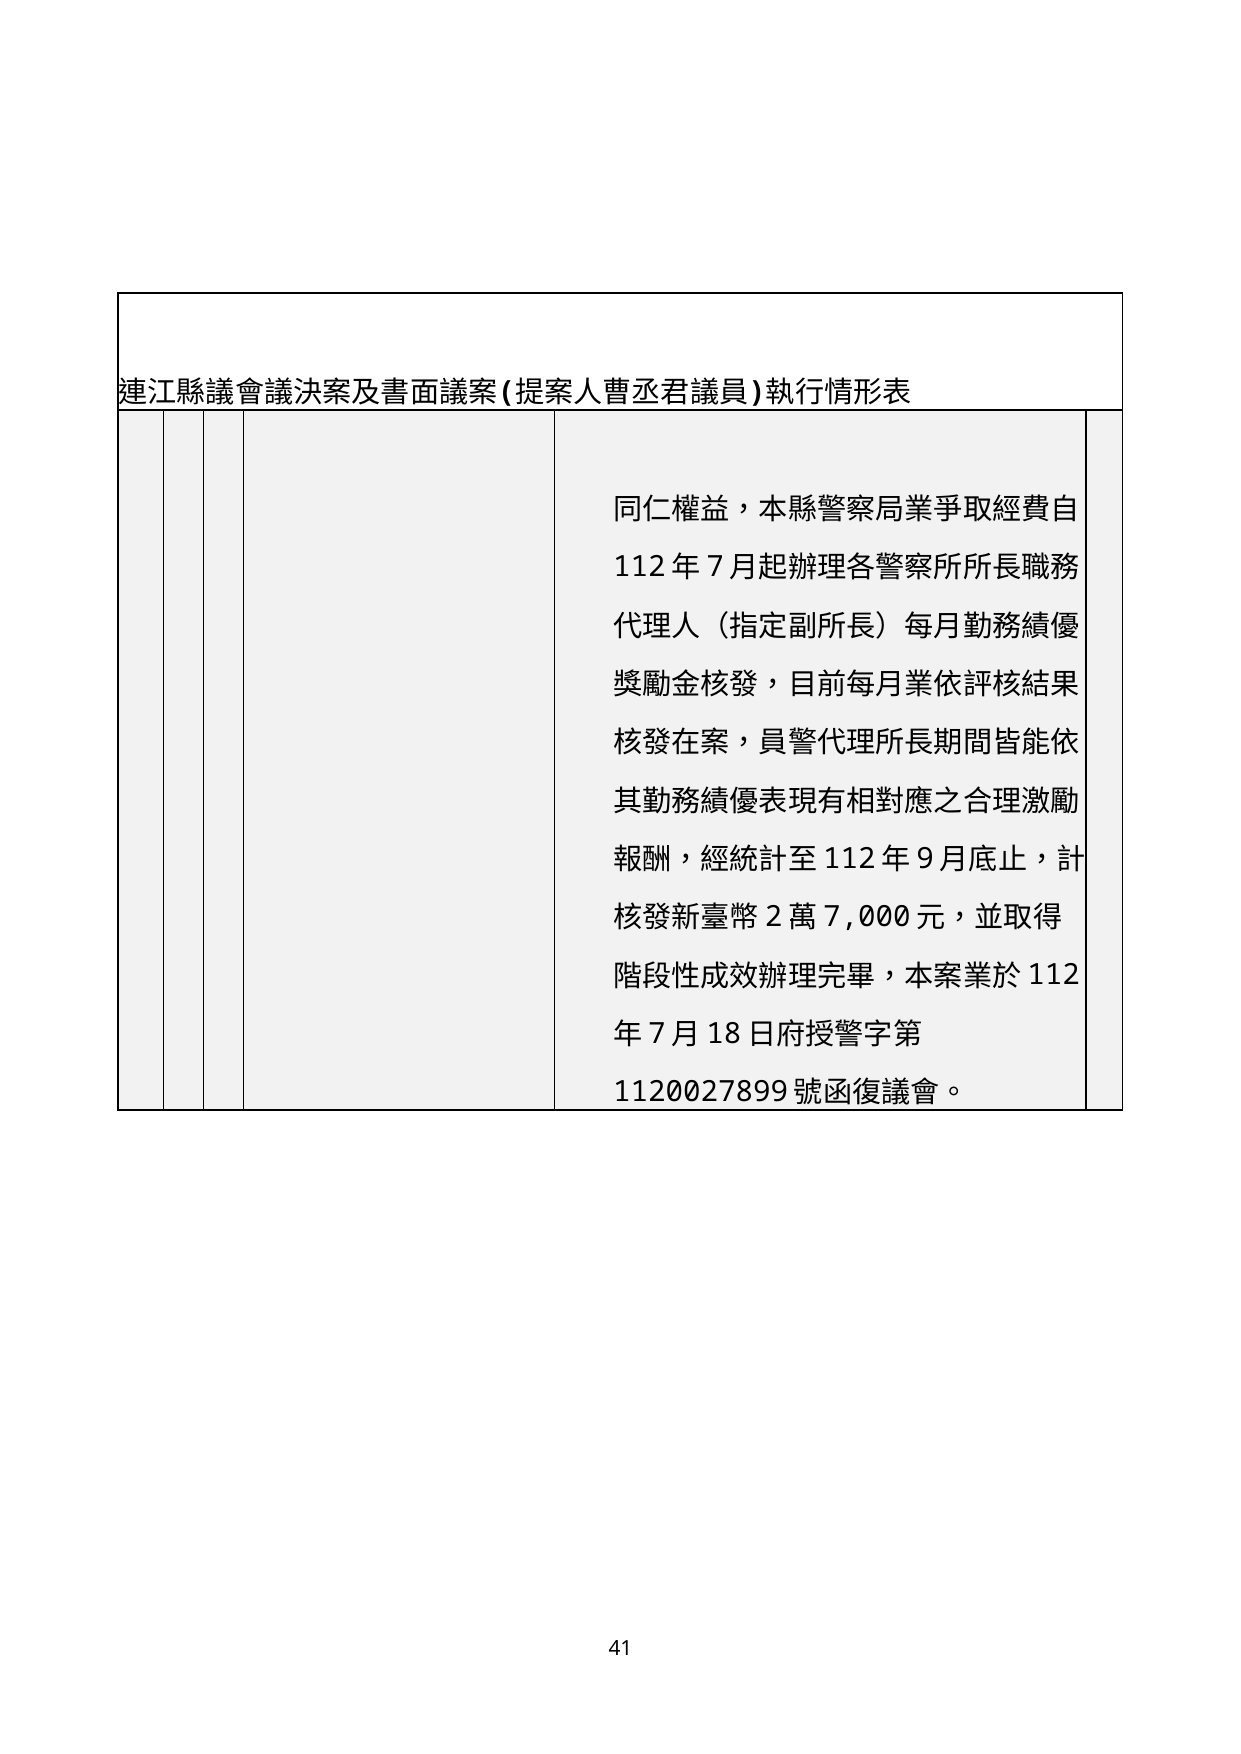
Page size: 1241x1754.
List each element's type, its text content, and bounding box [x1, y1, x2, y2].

table_cell 同仁權益，本縣警察局業爭取經費自112年7月起辦理各警察所所長職務代理人（指定副所長）每月勤務績優獎勵金核發，目前每月業依評核結果核發在案，員警代理所長期間皆能依其勤務績優表現有相對應之合理激勵報酬，經統計至112年9月底止，計核發新臺幣2萬7,000元，並取得階段性成效辦理完畢，本案業於112年7月18日府授警字第1120027899號函復議會。 [555, 411, 1085, 1109]
table_cell [1087, 411, 1122, 1109]
table_cell [244, 411, 554, 1109]
table_cell [119, 411, 163, 1109]
table_header 連江縣議會議決案及書面議案(提案人曹丞君議員)執行情形表 [119, 294, 1122, 409]
table_cell [164, 411, 203, 1109]
table_cell [204, 411, 243, 1109]
